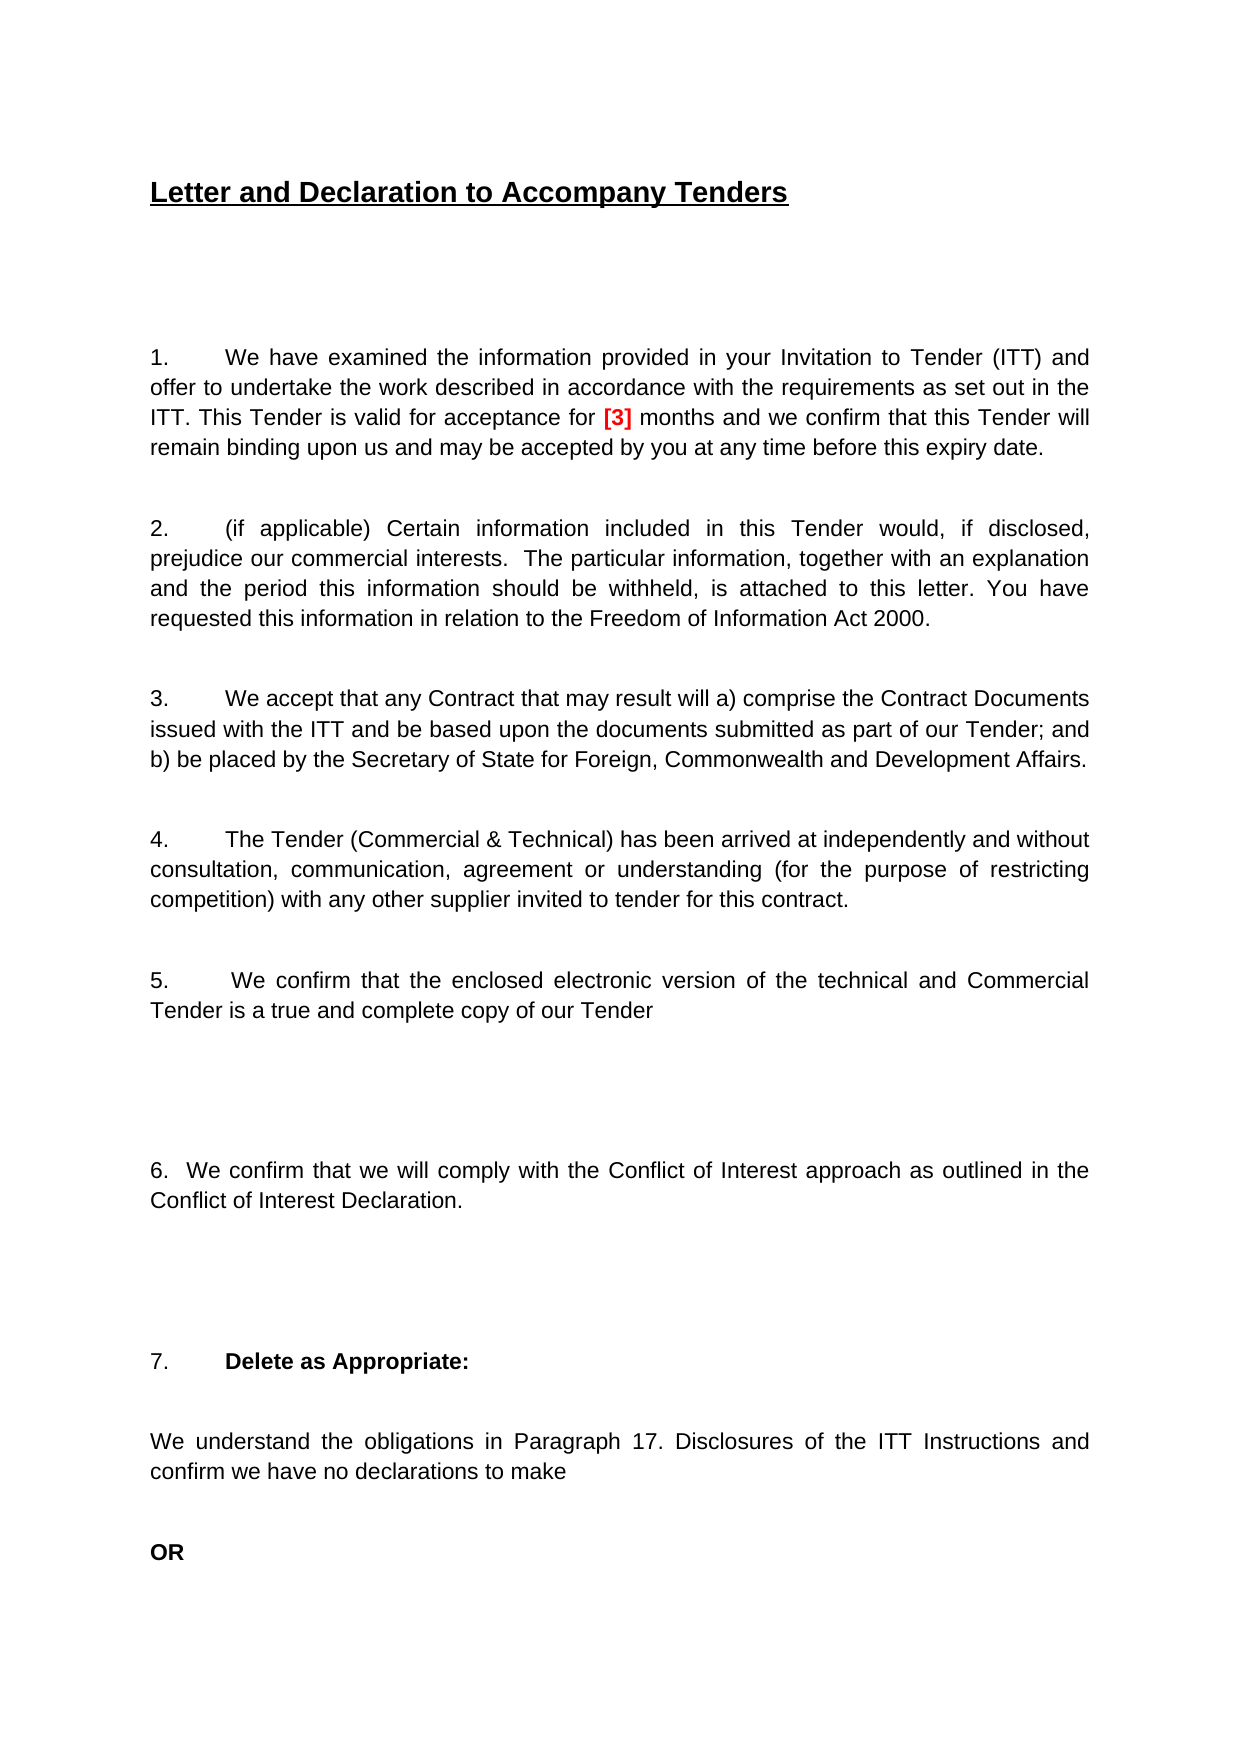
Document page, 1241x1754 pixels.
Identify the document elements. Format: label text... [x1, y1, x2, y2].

text 7. Delete as Appropriate: [150, 1348, 1091, 1374]
text 4. The Tender (Commercial & Technical) has been arrived at independently and without consultation, communication, agreement or understanding (for the purpose of restricting competition) with any other supplier invited to tender for this contract. [150, 826, 1091, 913]
text We understand the obligations in Paragraph 17. Disclosures of the ITT Instructions and confirm we have no declarations to make [150, 1428, 1091, 1485]
text 6. We confirm that we will comply with the Conflict of Interest approach as outlined in the Conflict of Interest Declaration. [150, 1157, 1091, 1214]
text 2. (if applicable) Certain information included in this Tender would, if disclosed, prejudice our commercial interests. The particular information, together with an explanation and the period this information should be withheld, is attached to this letter. You have requested this information in relation to the Freedom of Information Act 2000. [150, 514, 1091, 632]
text 3. We accept that any Contract that may result will a) comprise the Contract Documents issued with the ITT and be based upon the documents submitted as part of our Tender; and b) be placed by the Secretary of State for Foreign, Commonwealth and Development Affairs. [150, 685, 1091, 772]
text OR [150, 1538, 1091, 1565]
text 5. We confirm that the enclosed electronic version of the technical and Commercial Tender is a true and complete copy of our Tender [150, 967, 1091, 1023]
text Letter and Declaration to Accompany Tenders [150, 175, 1091, 208]
text 1. We have examined the information provided in your Invitation to Tender (ITT) and offer to undertake the work described in accordance with the requirements as set out in the ITT. This Tender is valid for acceptance for [3] months and we confirm that this Tender will remain binding upon us and may be accepted by you at any time before this expiry date. [150, 344, 1091, 461]
